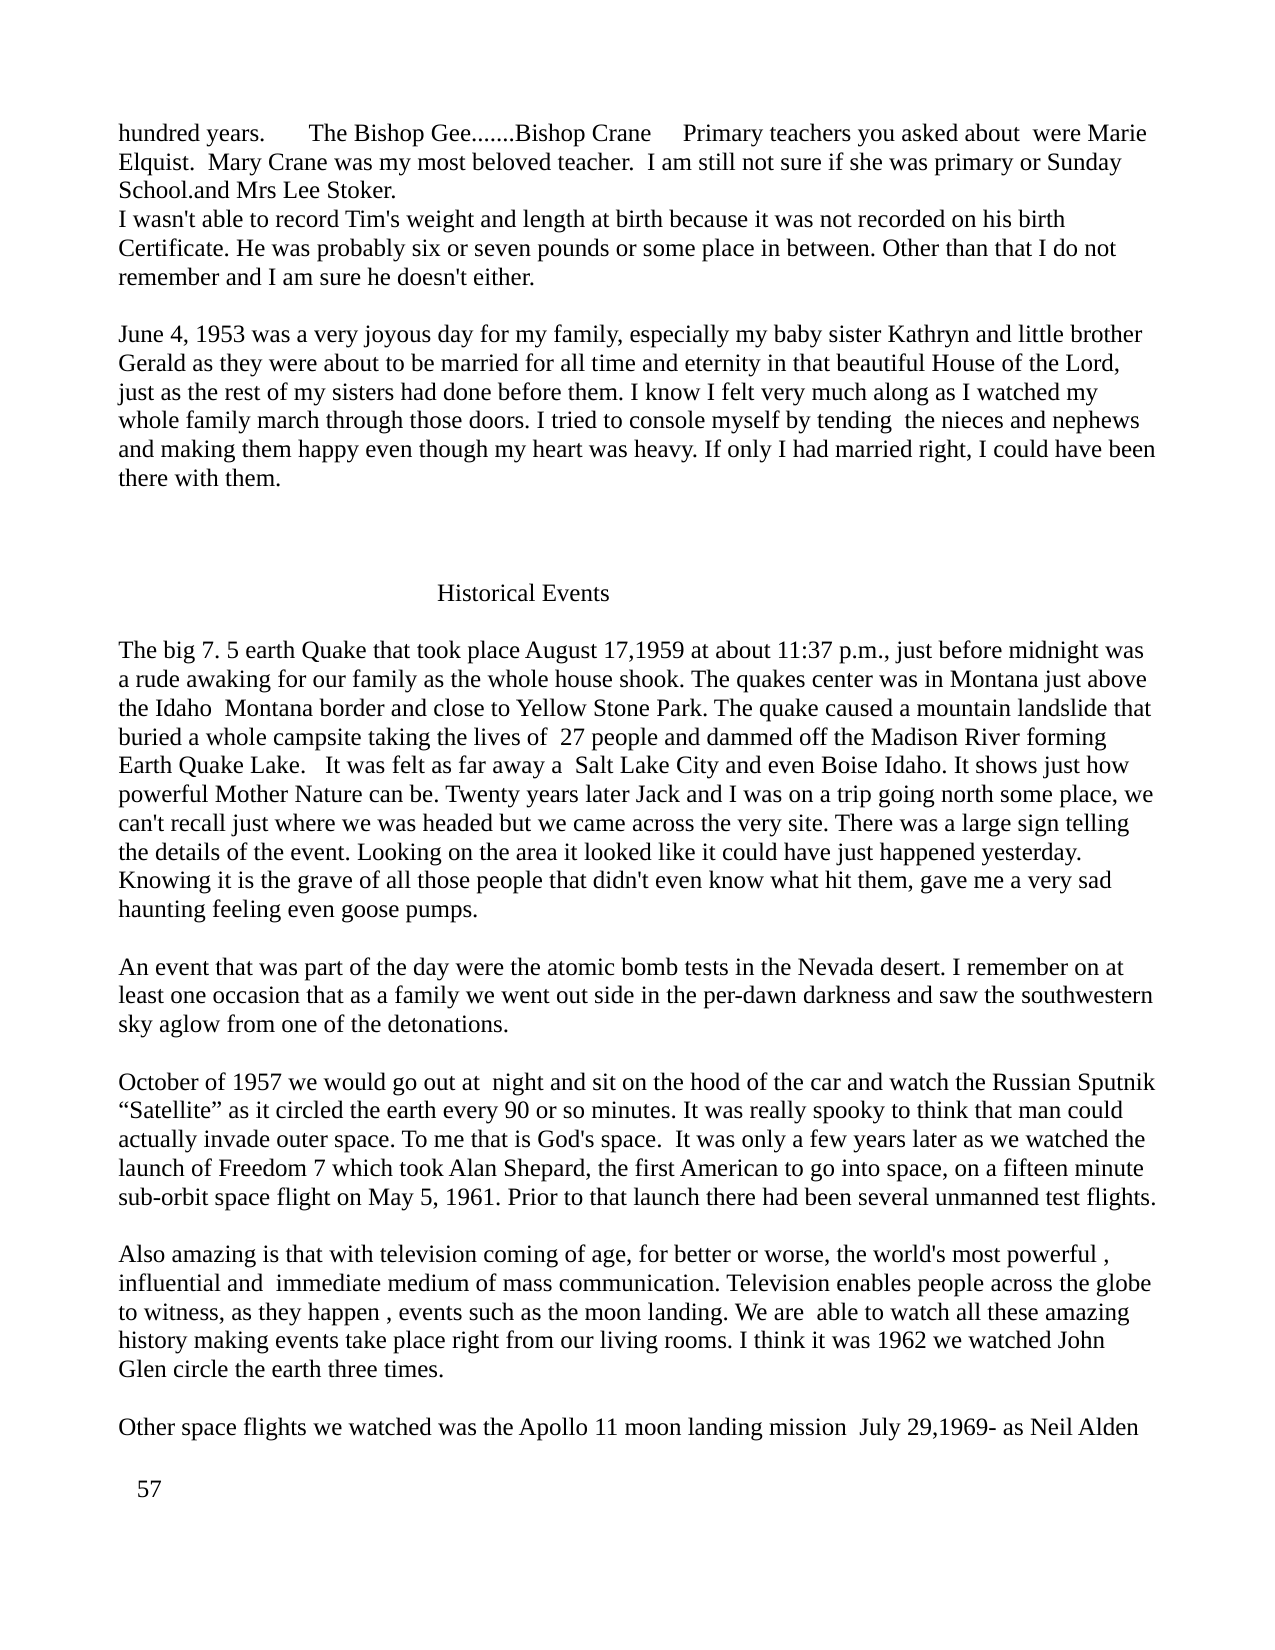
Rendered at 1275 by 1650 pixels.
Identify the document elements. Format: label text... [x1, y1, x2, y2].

text June 4, 1953 was a very joyous day for my family, especially my baby sister Kathryn and little brother Gerald as they were about to be married for all time and eternity in that beautiful House of the Lord, just as the rest of my sisters had done before them. I know I felt very much along as I watched my whole family march through those doors. I tried to console myself by tending the nieces and nephews and making them happy even though my heart was heavy. If only I had married right, I could have been there with them. [118, 319, 1157, 492]
text hundred years. The Bishop Gee.......Bishop Crane Primary teachers you asked about were Marie Elquist. Mary Crane was my most beloved teacher. I am still not sure if she was primary or Sunday School.and Mrs Lee Stoker. [118, 118, 1157, 204]
text Other space flights we watched was the Apollo 11 moon landing mission July 29,1969- as Neil Alden [118, 1412, 1157, 1441]
text “Satellite” as it circled the earth every 90 or so minutes. It was really spooky to think that man could actually invade outer space. To me that is God's space. It was only a few years later as we watched the launch of Freedom 7 which took Alan Shepard, the first American to go into space, on a fifteen minute sub-orbit space flight on May 5, 1961. Prior to that launch there had been several unmanned test flights. [118, 1096, 1157, 1211]
text I wasn't able to record Tim's weight and length at birth because it was not recorded on his birth Certificate. He was probably six or seven pounds or some place in between. Other than that I do not remember and I am sure he doesn't either. [118, 204, 1157, 291]
text The big 7. 5 earth Quake that took place August 17,1959 at about 11:37 p.m., just before midnight was a rude awaking for our family as the whole house shook. The quakes center was in Montana just above the Idaho Montana border and close to Yellow Stone Park. The quake caused a mountain landslide that buried a whole campsite taking the lives of 27 people and dammed off the Madison River forming Earth Quake Lake. It was felt as far away a Salt Lake City and even Boise Idaho. It shows just how powerful Mother Nature can be. Twenty years later Jack and I was on a trip going north some place, we can't recall just where we was headed but we came across the very site. There was a large sign telling the details of the event. Looking on the area it looked like it could have just happened yesterday. Knowing it is the grave of all those people that didn't even know what hit them, gave me a very sad haunting feeling even goose pumps. [118, 636, 1157, 923]
text Also amazing is that with television coming of age, for better or worse, the world's most powerful , influential and immediate medium of mass communication. Television enables people across the globe to witness, as they happen , events such as the moon landing. We are able to watch all these amazing history making events take place right from our living rooms. I think it was 1962 we watched John Glen circle the earth three times. [118, 1239, 1157, 1383]
text October of 1957 we would go out at night and sit on the hood of the car and watch the Russian Sputnik [118, 1067, 1157, 1096]
text An event that was part of the day were the atomic bomb tests in the Nevada desert. I remember on at least one occasion that as a family we went out side in the per-dawn darkness and saw the southwestern sky aglow from one of the detonations. [118, 952, 1157, 1038]
text Historical Events [118, 578, 1157, 607]
